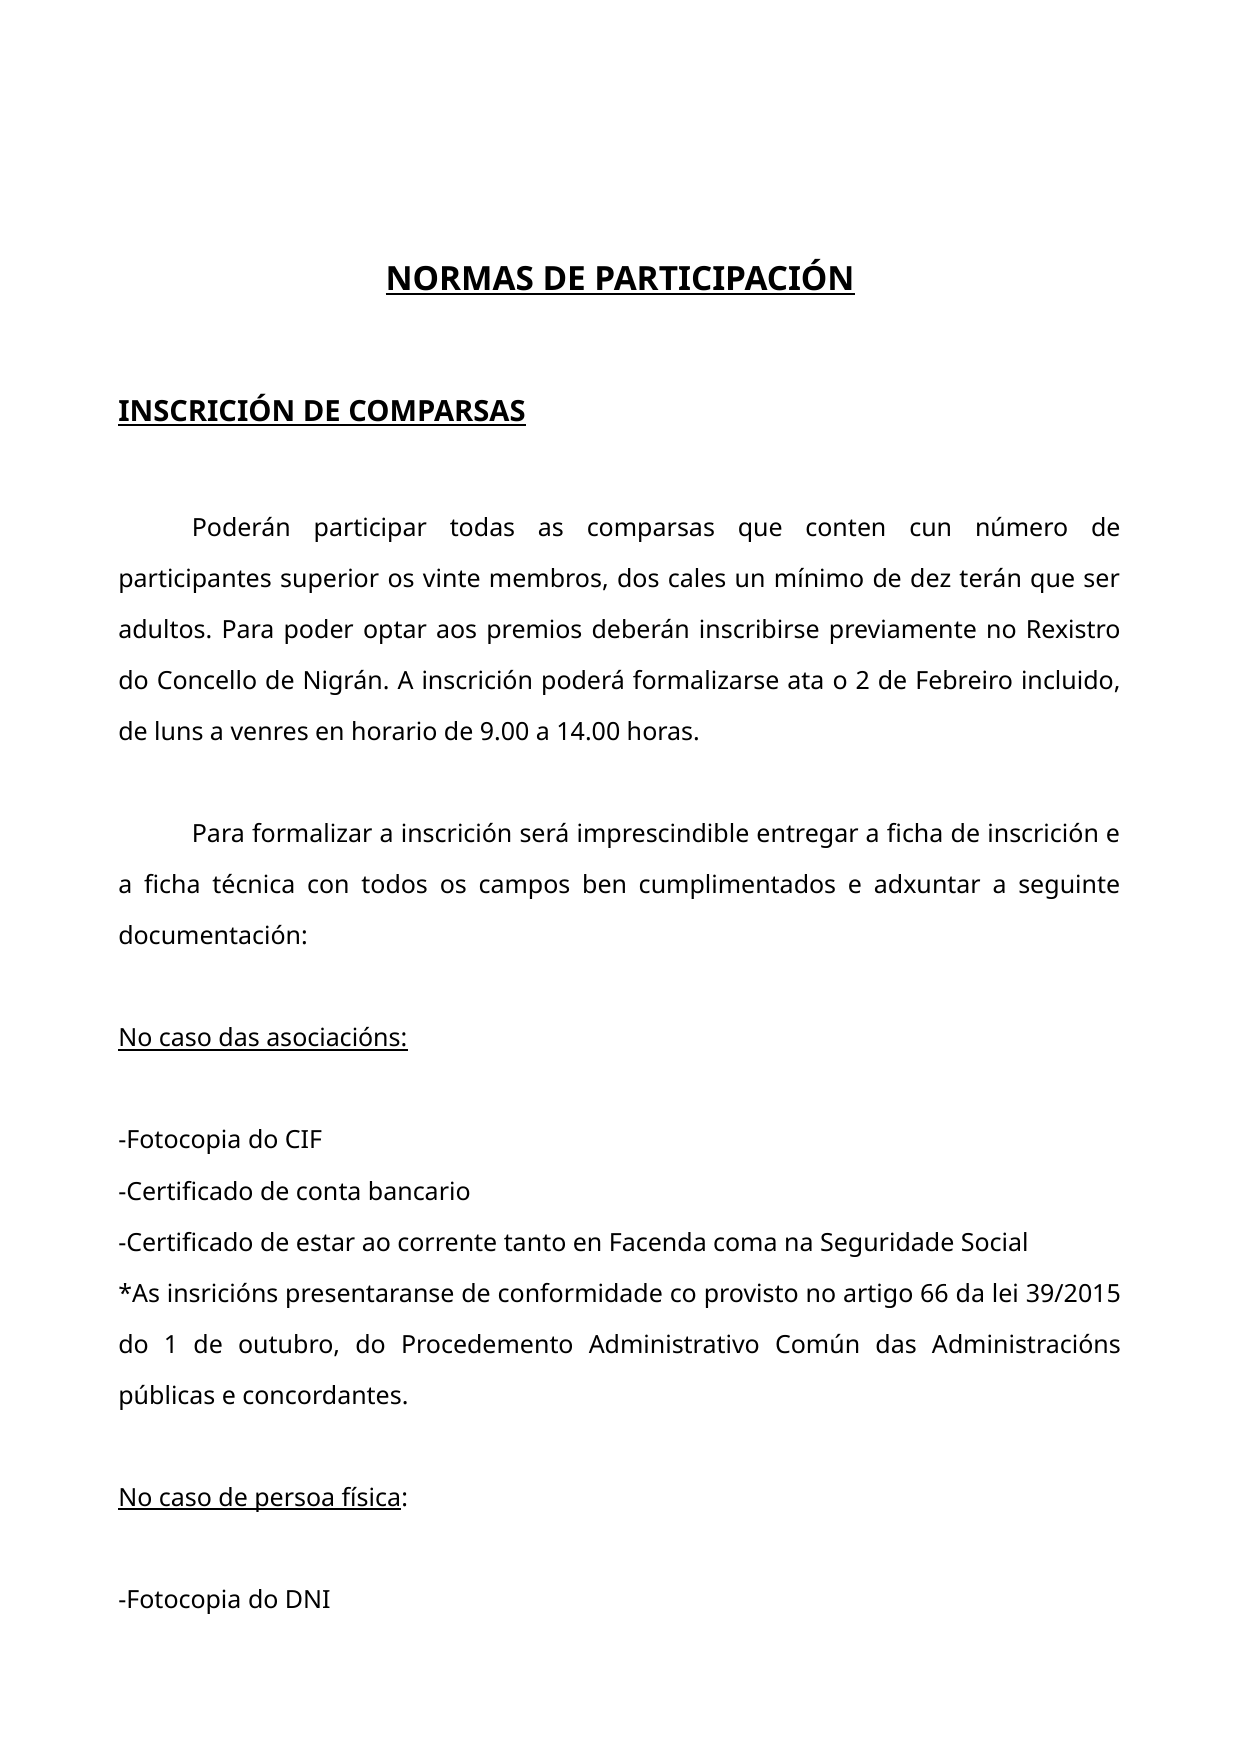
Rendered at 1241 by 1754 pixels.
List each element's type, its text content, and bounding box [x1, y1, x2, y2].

text -Certificado de estar ao corrente tanto en Facenda coma na Seguridade Social [118, 1224, 1122, 1258]
text Para formalizar a inscrición será imprescindible entregar a ficha de inscrición e a ficha técnica con todos os campos ben cumplimentados e adxuntar a seguinte documentación: [118, 816, 1122, 952]
text -Fotocopia do CIF [118, 1122, 1122, 1156]
text -Fotocopia do DNI [118, 1581, 1122, 1616]
text NORMAS DE PARTICIPACIÓN [118, 254, 1122, 300]
text No caso das asociacións: [118, 1020, 1122, 1054]
text -Certificado de conta bancario [118, 1173, 1122, 1207]
text Poderán participar todas as comparsas que conten cun número de participantes superior os vinte membros, dos cales un mínimo de dez terán que ser adultos. Para poder optar aos premios deberán inscribirse previamente no Rexistro do Concello de Nigrán. A inscrición poderá formalizarse ata o 2 de Febreiro incluido, de luns a venres en horario de 9.00 a 14.00 horas. [118, 509, 1122, 748]
text *As insricións presentaranse de conformidade co provisto no artigo 66 da lei 39/2015 do 1 de outubro, do Procedemento Administrativo Común das Administracións públicas e concordantes. [118, 1275, 1122, 1411]
text No caso de persoa física: [118, 1479, 1122, 1513]
text INSCRICIÓN DE COMPARSAS [118, 391, 1122, 430]
